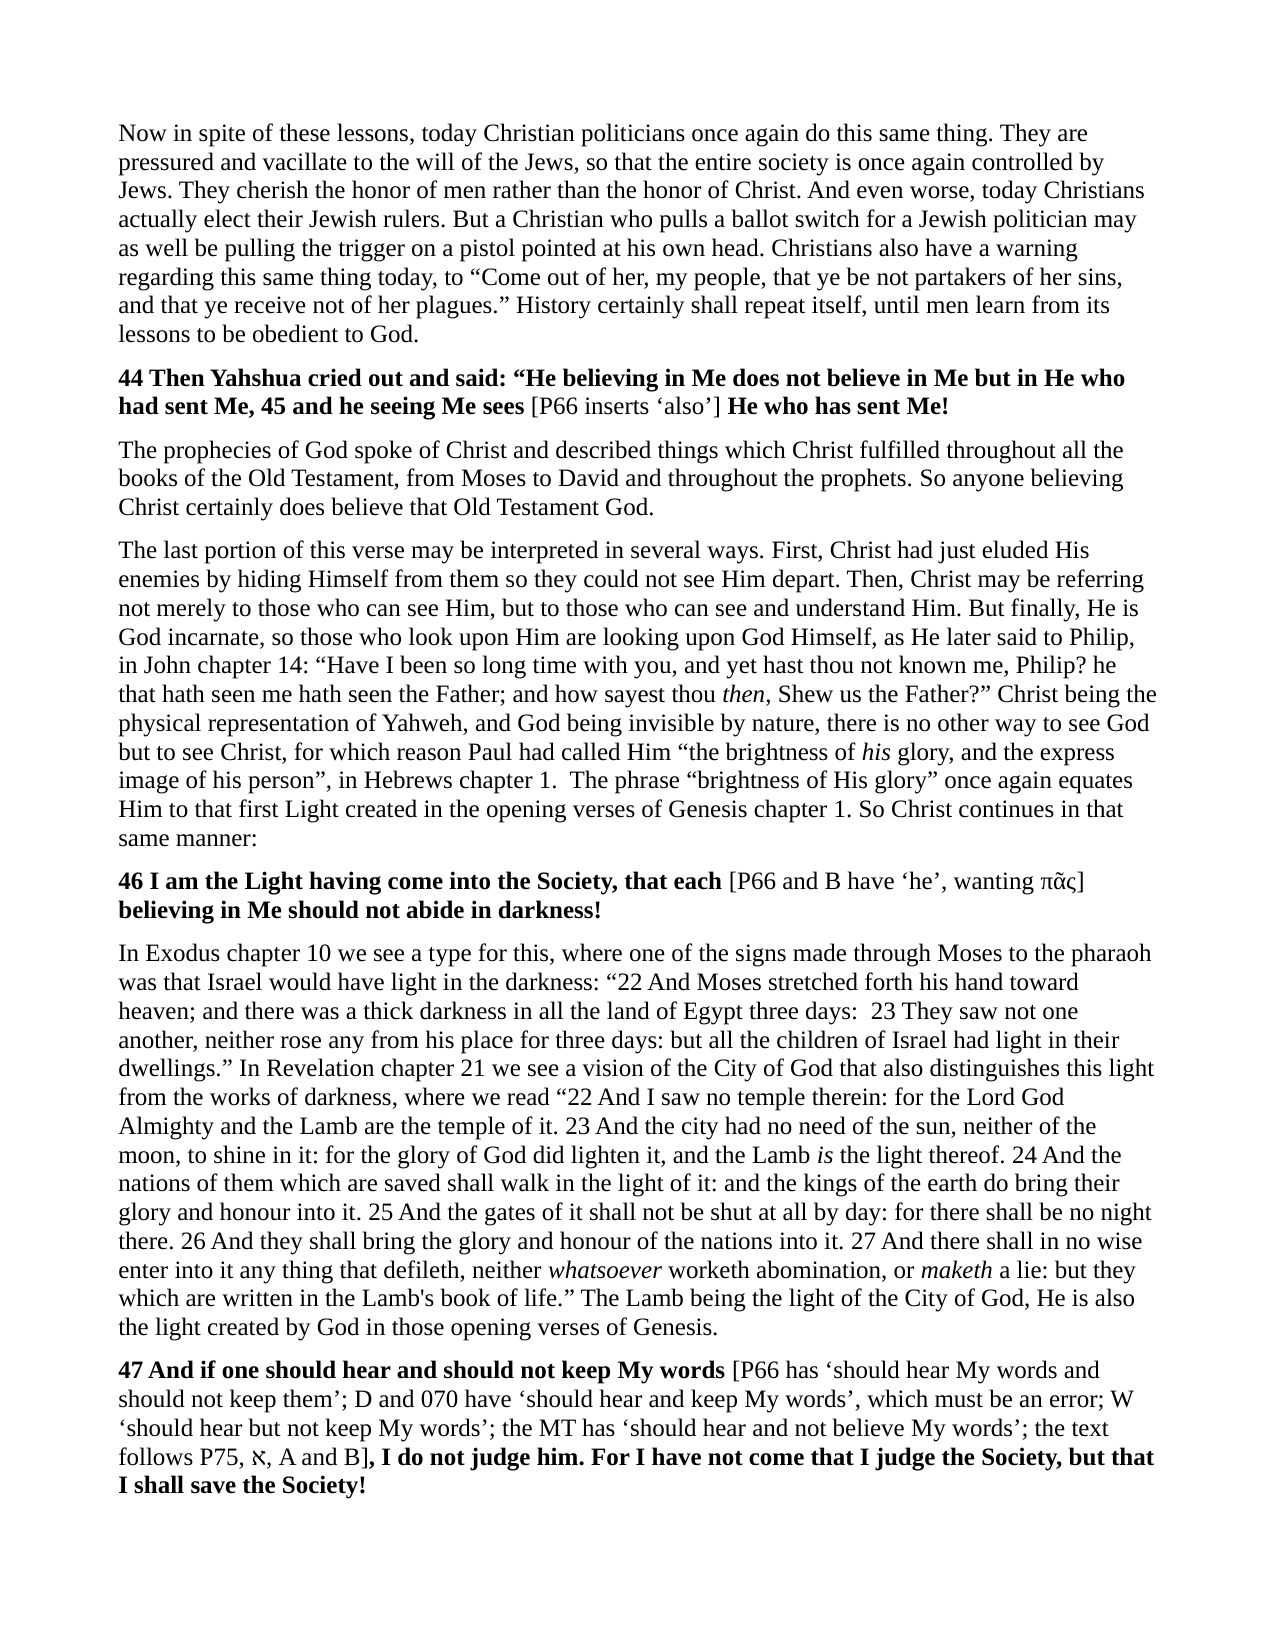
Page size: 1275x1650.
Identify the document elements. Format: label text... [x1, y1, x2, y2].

text Now in spite of these lessons, today Christian politicians once again do this same thing. They are pressured and vacillate to the will of the Jews, so that the entire society is once again controlled by Jews. They cherish the honor of men rather than the honor of Christ. And even worse, today Christians actually elect their Jewish rulers. But a Christian who pulls a ballot switch for a Jewish politician may as well be pulling the trigger on a pistol pointed at his own head. Christians also have a warning regarding this same thing today, to “Come out of her, my people, that ye be not partakers of her sins, and that ye receive not of her plagues.” History certainly shall repeat itself, until men learn from its lessons to be obedient to God. [118, 118, 1157, 348]
text The prophecies of God spoke of Christ and described things which Christ fulfilled throughout all the books of the Old Testament, from Moses to David and throughout the prophets. So anyone believing Christ certainly does believe that Old Testament God. [118, 435, 1157, 521]
text In Exodus chapter 10 we see a type for this, where one of the signs made through Moses to the pharaoh was that Israel would have light in the darkness: “22 And Moses stretched forth his hand toward heaven; and there was a thick darkness in all the land of Egypt three days: 23 They saw not one another, neither rose any from his place for three days: but all the children of Israel had light in their dwellings.” In Revelation chapter 21 we see a vision of the City of God that also distinguishes this light from the works of darkness, where we read “22 And I saw no temple therein: for the Lord God Almighty and the Lamb are the temple of it. 23 And the city had no need of the sun, neither of the moon, to shine in it: for the glory of God did lighten it, and the Lamb is the light thereof. 24 And the nations of them which are saved shall walk in the light of it: and the kings of the earth do bring their glory and honour into it. 25 And the gates of it shall not be shut at all by day: for there shall be no night there. 26 And they shall bring the glory and honour of the nations into it. 27 And there shall in no wise enter into it any thing that defileth, neither whatsoever worketh abomination, or maketh a lie: but they which are written in the Lamb's book of life.” The Lamb being the light of the City of God, He is also the light created by God in those opening verses of Genesis. [118, 938, 1157, 1341]
text The last portion of this verse may be interpreted in several ways. First, Christ had just eluded His enemies by hiding Himself from them so they could not see Him depart. Then, Christ may be referring not merely to those who can see Him, but to those who can see and understand Him. But finally, He is God incarnate, so those who look upon Him are looking upon God Himself, as He later said to Philip, in John chapter 14: “Have I been so long time with you, and yet hast thou not known me, Philip? he that hath seen me hath seen the Father; and how sayest thou then, Shew us the Father?” Christ being the physical representation of Yahweh, and God being invisible by nature, there is no other way to see God but to see Christ, for which reason Paul had called Him “the brightness of his glory, and the express image of his person”, in Hebrews chapter 1. The phrase “brightness of His glory” once again equates Him to that first Light created in the opening verses of Genesis chapter 1. So Christ continues in that same manner: [118, 536, 1157, 852]
text 44 Then Yahshua cried out and said: “He believing in Me does not believe in Me but in He who had sent Me, 45 and he seeing Me sees [P66 inserts ‘also’] He who has sent Me! [118, 363, 1157, 420]
text 47 And if one should hear and should not keep My words [P66 has ‘should hear My words and should not keep them’; D and 070 have ‘should hear and keep My words’, which must be an error; W ‘should hear but not keep My words’; the MT has ‘should hear and not believe My words’; the text follows P75, א, A and B], I do not judge him. For I have not come that I judge the Society, but that I shall save the Society! [118, 1356, 1157, 1499]
text 46 I am the Light having come into the Society, that each [P66 and B have ‘he’, wanting πᾶς] believing in Me should not abide in darkness! [118, 866, 1157, 924]
